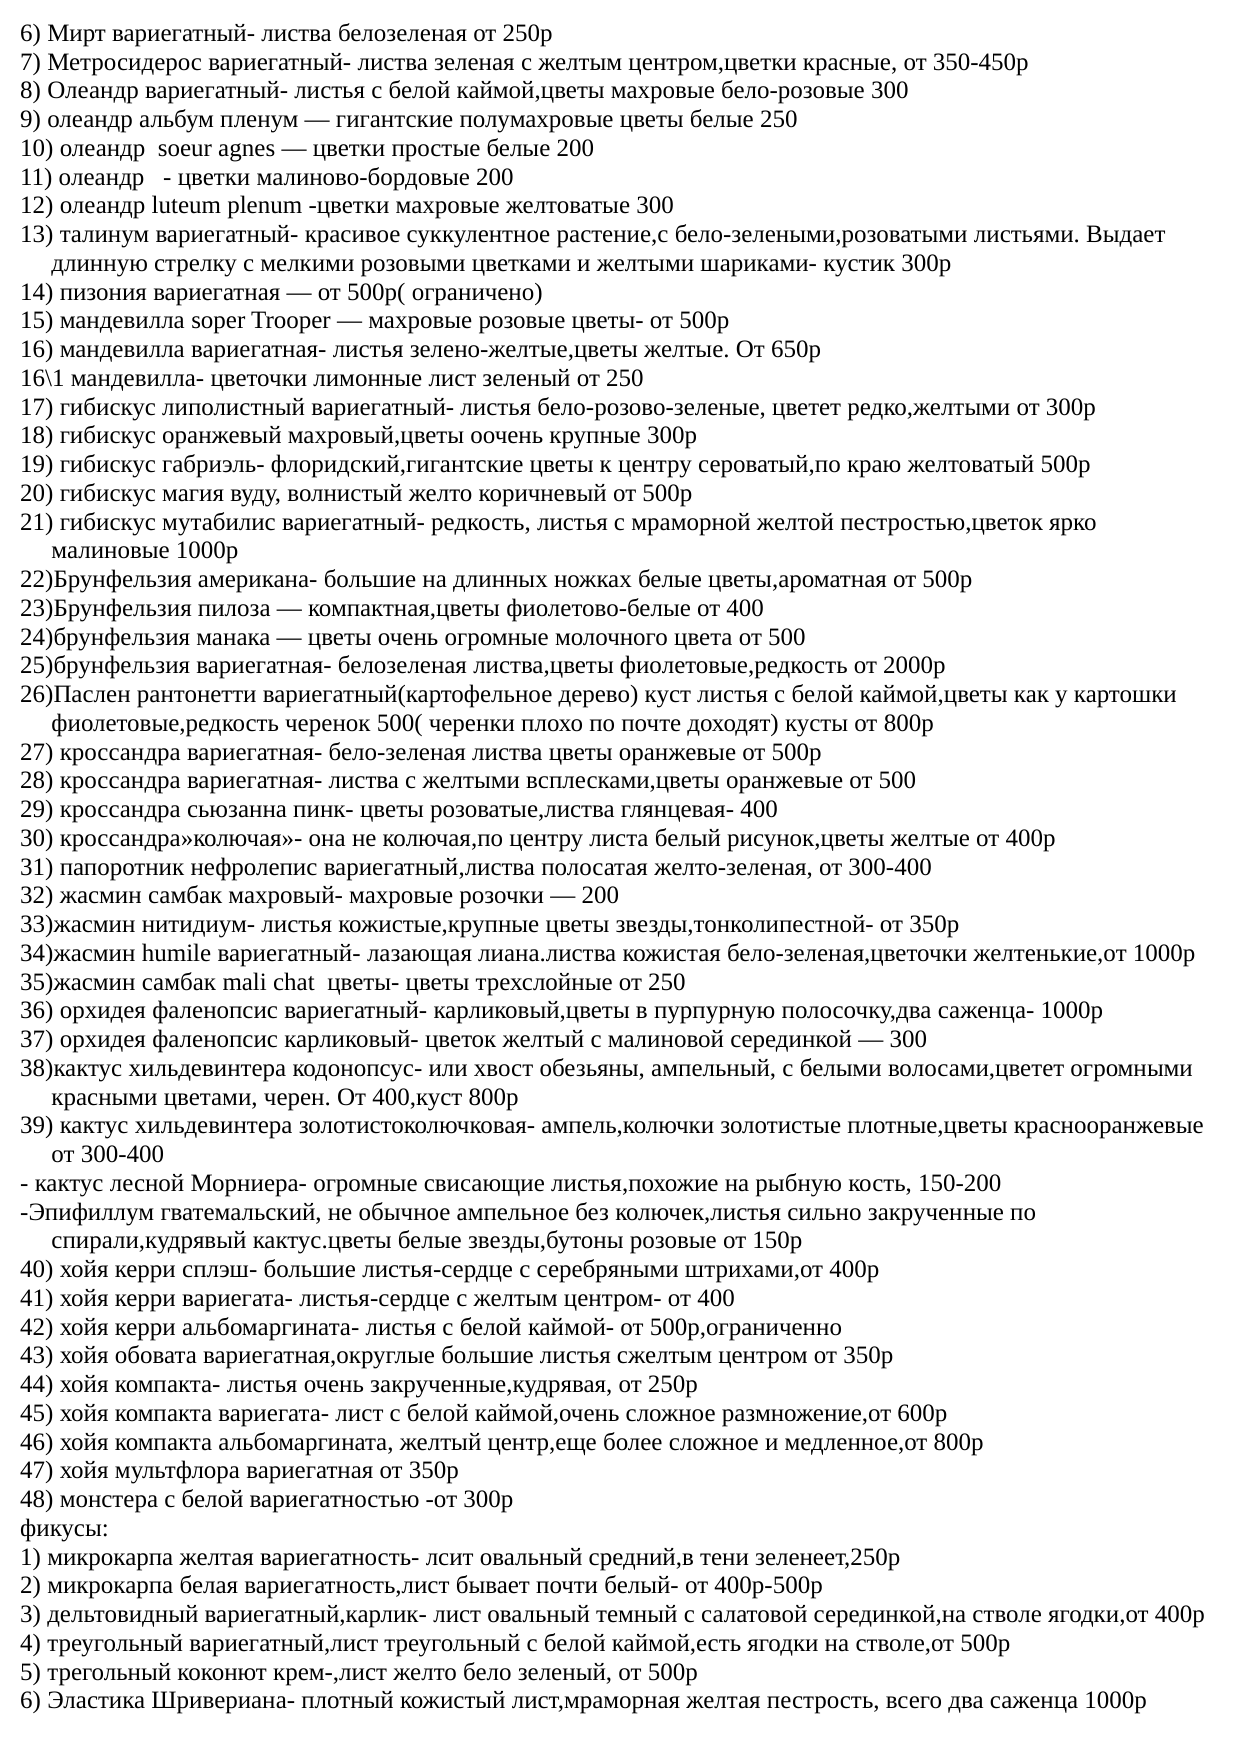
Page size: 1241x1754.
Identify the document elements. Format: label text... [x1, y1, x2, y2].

text 6) Эластика Шривериана- плотный кожистый лист,мраморная желтая пестрость, всего два саженца 1000р [14, 1686, 1218, 1714]
text 43) хойя обовата вариегатная,округлые большие листья сжелтым центром от 350р [14, 1341, 1218, 1369]
text 29) кроссандра сьюзанна пинк- цветы розоватые,листва глянцевая- 400 [14, 794, 1218, 823]
text 39) кактус хильдевинтера золотистоколючковая- ампель,колючки золотистые плотные,цветы краснооранжевые от 300-400 [14, 1111, 1218, 1168]
text 26)Паслен рантонетти вариегатный(картофельное дерево) куст листья с белой каймой,цветы как у картошки фиолетовые,редкость черенок 500( черенки плохо по почте доходят) кусты от 800р [14, 679, 1218, 737]
text 12) олеандр luteum plenum -цветки махровые желтоватые 300 [14, 191, 1218, 219]
text 17) гибискус липолистный вариегатный- листья бело-розово-зеленые, цветет редко,желтыми от 300р [14, 392, 1218, 421]
text 38)кактус хильдевинтера кодонопсус- или хвост обезьяны, ампельный, с белыми волосами,цветет огромными красными цветами, черен. От 400,куст 800р [14, 1053, 1218, 1111]
text 45) хойя компакта вариегата- лист с белой каймой,очень сложное размножение,от 600р [14, 1398, 1218, 1427]
text 18) гибискус оранжевый махровый,цветы оочень крупные 300р [14, 421, 1218, 449]
text 47) хойя мультфлора вариегатная от 350р [14, 1456, 1218, 1484]
text 33)жасмин нитидиум- листья кожистые,крупные цветы звезды,тонколипестной- от 350р [14, 909, 1218, 938]
text 46) хойя компакта альбомаргината, желтый центр,еще более сложное и медленное,от 800р [14, 1427, 1218, 1456]
text 10) олеандр soeur agnes — цветки простые белые 200 [14, 133, 1218, 162]
text 31) папоротник нефролепис вариегатный,листва полосатая желто-зеленая, от 300-400 [14, 852, 1218, 881]
text -Эпифиллум гватемальский, не обычное ампельное без колючек,листья сильно закрученные по спирали,кудрявый кактус.цветы белые звезды,бутоны розовые от 150р [14, 1197, 1218, 1254]
text 13) талинум вариегатный- красивое суккулентное растение,с бело-зелеными,розоватыми листьями. Выдает длинную стрелку с мелкими розовыми цветками и желтыми шариками- кустик 300р [14, 219, 1218, 277]
text 37) орхидея фаленопсис карликовый- цветок желтый с малиновой серединкой — 300 [14, 1024, 1218, 1053]
text 41) хойя керри вариегата- листья-сердце с желтым центром- от 400 [14, 1283, 1218, 1312]
text 48) монстера с белой вариегатностью -от 300р [14, 1484, 1218, 1513]
text фикусы: [14, 1513, 1218, 1542]
text 22)Брунфельзия американа- большие на длинных ножках белые цветы,ароматная от 500р [14, 564, 1218, 593]
text 7) Метросидерос вариегатный- листва зеленая с желтым центром,цветки красные, от 350-450р [14, 47, 1218, 76]
text 16\1 мандевилла- цветочки лимонные лист зеленый от 250 [14, 363, 1218, 392]
text 36) орхидея фаленопсис вариегатный- карликовый,цветы в пурпурную полосочку,два саженца- 1000р [14, 996, 1218, 1024]
text 5) трегольный коконют крем-,лист желто бело зеленый, от 500р [14, 1657, 1218, 1686]
text 8) Олеандр вариегатный- листья с белой каймой,цветы махровые бело-розовые 300 [14, 76, 1218, 104]
text 32) жасмин самбак махровый- махровые розочки — 200 [14, 881, 1218, 909]
text 2) микрокарпа белая вариегатность,лист бывает почти белый- от 400р-500р [14, 1571, 1218, 1599]
text 40) хойя керри сплэш- большие листья-сердце с серебряными штрихами,от 400р [14, 1254, 1218, 1283]
text 42) хойя керри альбомаргината- листья с белой каймой- от 500р,ограниченно [14, 1312, 1218, 1341]
text 3) дельтовидный вариегатный,карлик- лист овальный темный с салатовой серединкой,на стволе ягодки,от 400р [14, 1599, 1218, 1628]
text 34)жасмин humile вариегатный- лазающая лиана.листва кожистая бело-зеленая,цветочки желтенькие,от 1000р [14, 938, 1218, 967]
text 35)жасмин самбак mali chat цветы- цветы трехслойные от 250 [14, 967, 1218, 996]
text 27) кроссандра вариегатная- бело-зеленая листва цветы оранжевые от 500р [14, 737, 1218, 766]
text 15) мандевилла soper Trooper — махровые розовые цветы- от 500р [14, 306, 1218, 334]
text 4) треугольный вариегатный,лист треугольный с белой каймой,есть ягодки на стволе,от 500р [14, 1628, 1218, 1657]
text 30) кроссандра»колючая»- она не колючая,по центру листа белый рисунок,цветы желтые от 400р [14, 823, 1218, 852]
text 14) пизония вариегатная — от 500р( ограничено) [14, 277, 1218, 306]
text 16) мандевилла вариегатная- листья зелено-желтые,цветы желтые. От 650р [14, 334, 1218, 363]
text 20) гибискус магия вуду, волнистый желто коричневый от 500р [14, 478, 1218, 507]
text 25)брунфельзия вариегатная- белозеленая листва,цветы фиолетовые,редкость от 2000р [14, 651, 1218, 679]
text 24)брунфельзия манака — цветы очень огромные молочного цвета от 500 [14, 622, 1218, 651]
text 28) кроссандра вариегатная- листва с желтыми всплесками,цветы оранжевые от 500 [14, 766, 1218, 794]
text 11) олеандр - цветки малиново-бордовые 200 [14, 162, 1218, 191]
text 21) гибискус мутабилис вариегатный- редкость, листья с мраморной желтой пестростью,цветок ярко малиновые 1000р [14, 507, 1218, 564]
text 44) хойя компакта- листья очень закрученные,кудрявая, от 250р [14, 1369, 1218, 1398]
text 6) Мирт вариегатный- листва белозеленая от 250р [14, 18, 1218, 47]
text 9) олеандр альбум пленум — гигантские полумахровые цветы белые 250 [14, 104, 1218, 133]
text 23)Брунфельзия пилоза — компактная,цветы фиолетово-белые от 400 [14, 593, 1218, 622]
text 19) гибискус габриэль- флоридский,гигантские цветы к центру сероватый,по краю желтоватый 500р [14, 449, 1218, 478]
text 1) микрокарпа желтая вариегатность- лсит овальный средний,в тени зеленеет,250р [14, 1542, 1218, 1571]
text - кактус лесной Морниера- огромные свисающие листья,похожие на рыбную кость, 150-200 [14, 1168, 1218, 1197]
